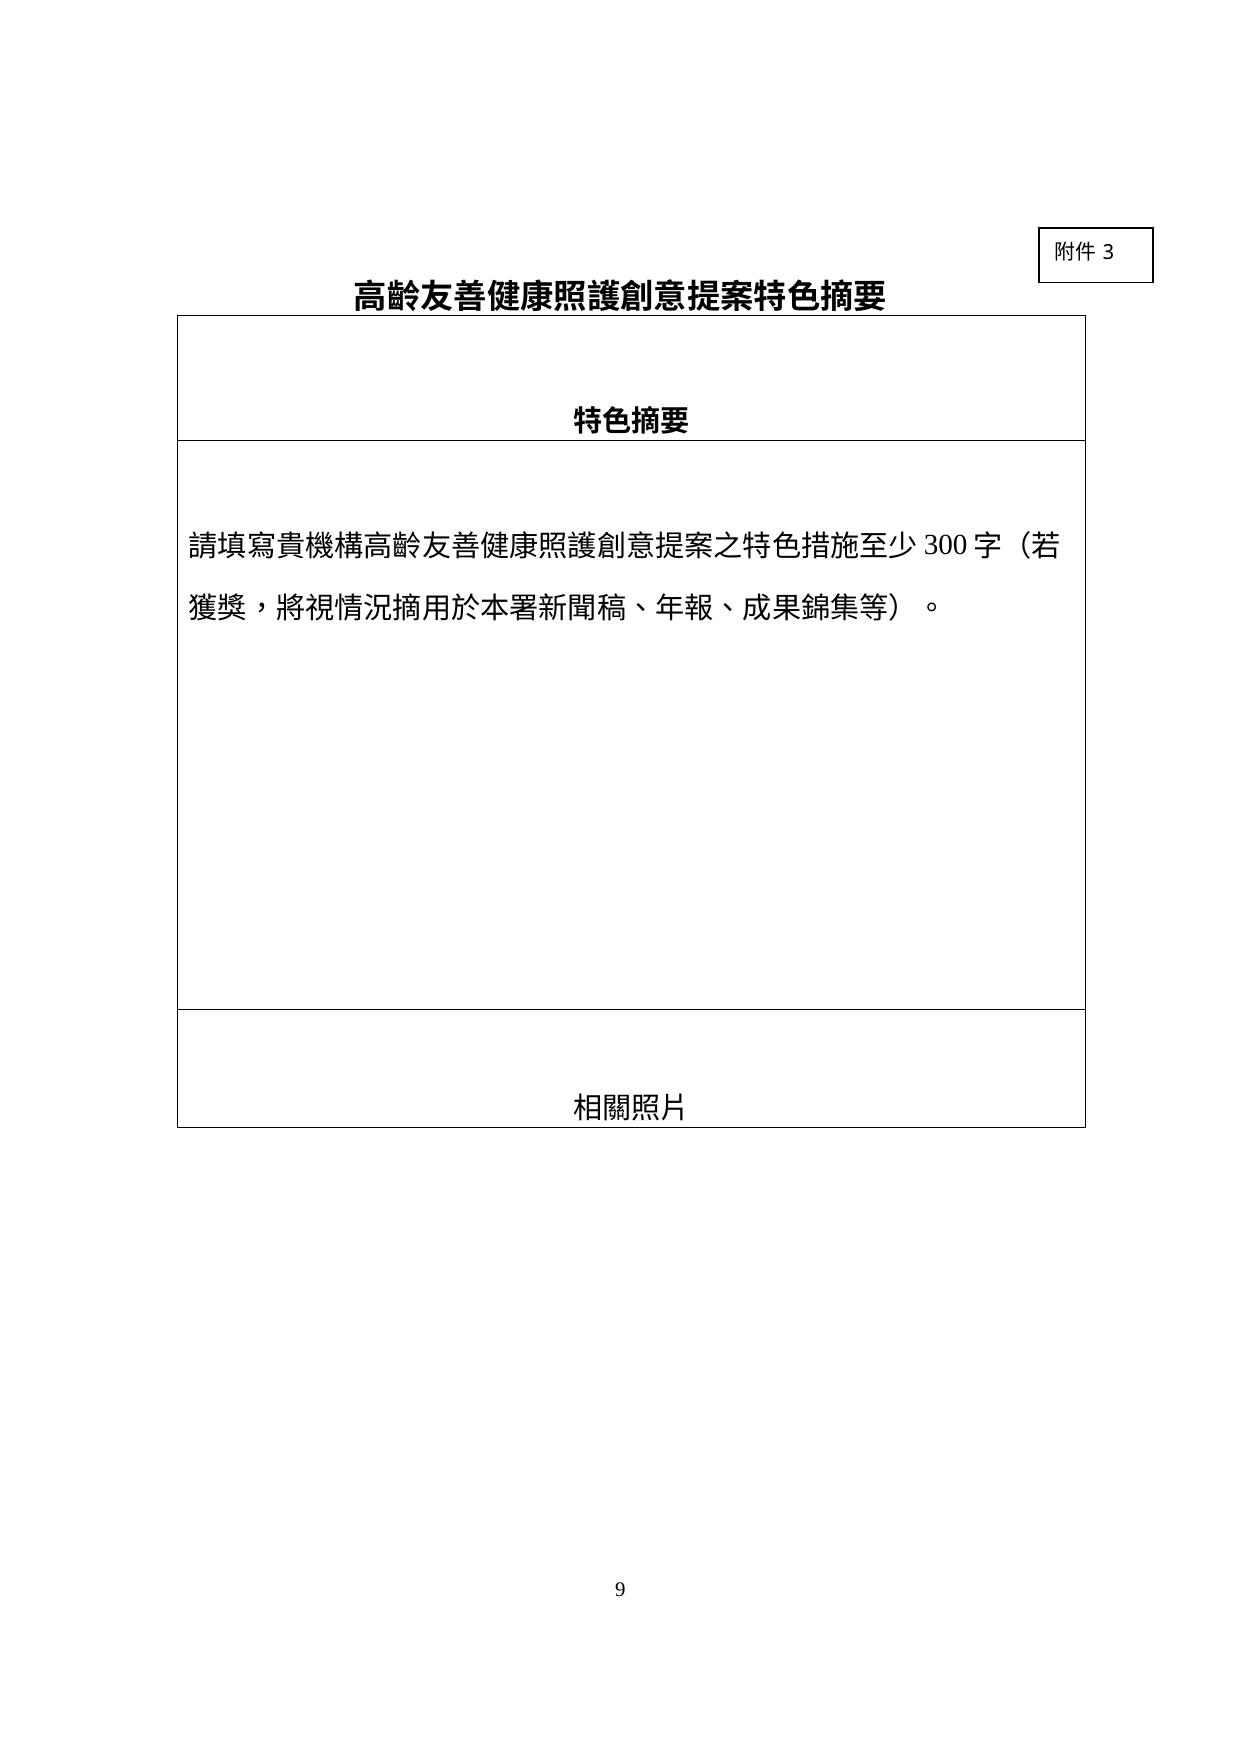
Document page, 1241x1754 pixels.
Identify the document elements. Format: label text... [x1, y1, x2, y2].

text 高齡友善健康照護創意提案特色摘要 [177, 252, 1063, 314]
table_header 特色摘要 [178, 316, 1085, 439]
table_cell 相關照片 [178, 1010, 1085, 1127]
table_cell 請填寫貴機構高齡友善健康照護創意提案之特色措施至少300字（若獲獎，將視情況摘用於本署新聞稿、年報、成果錦集等）。 [178, 441, 1085, 1009]
